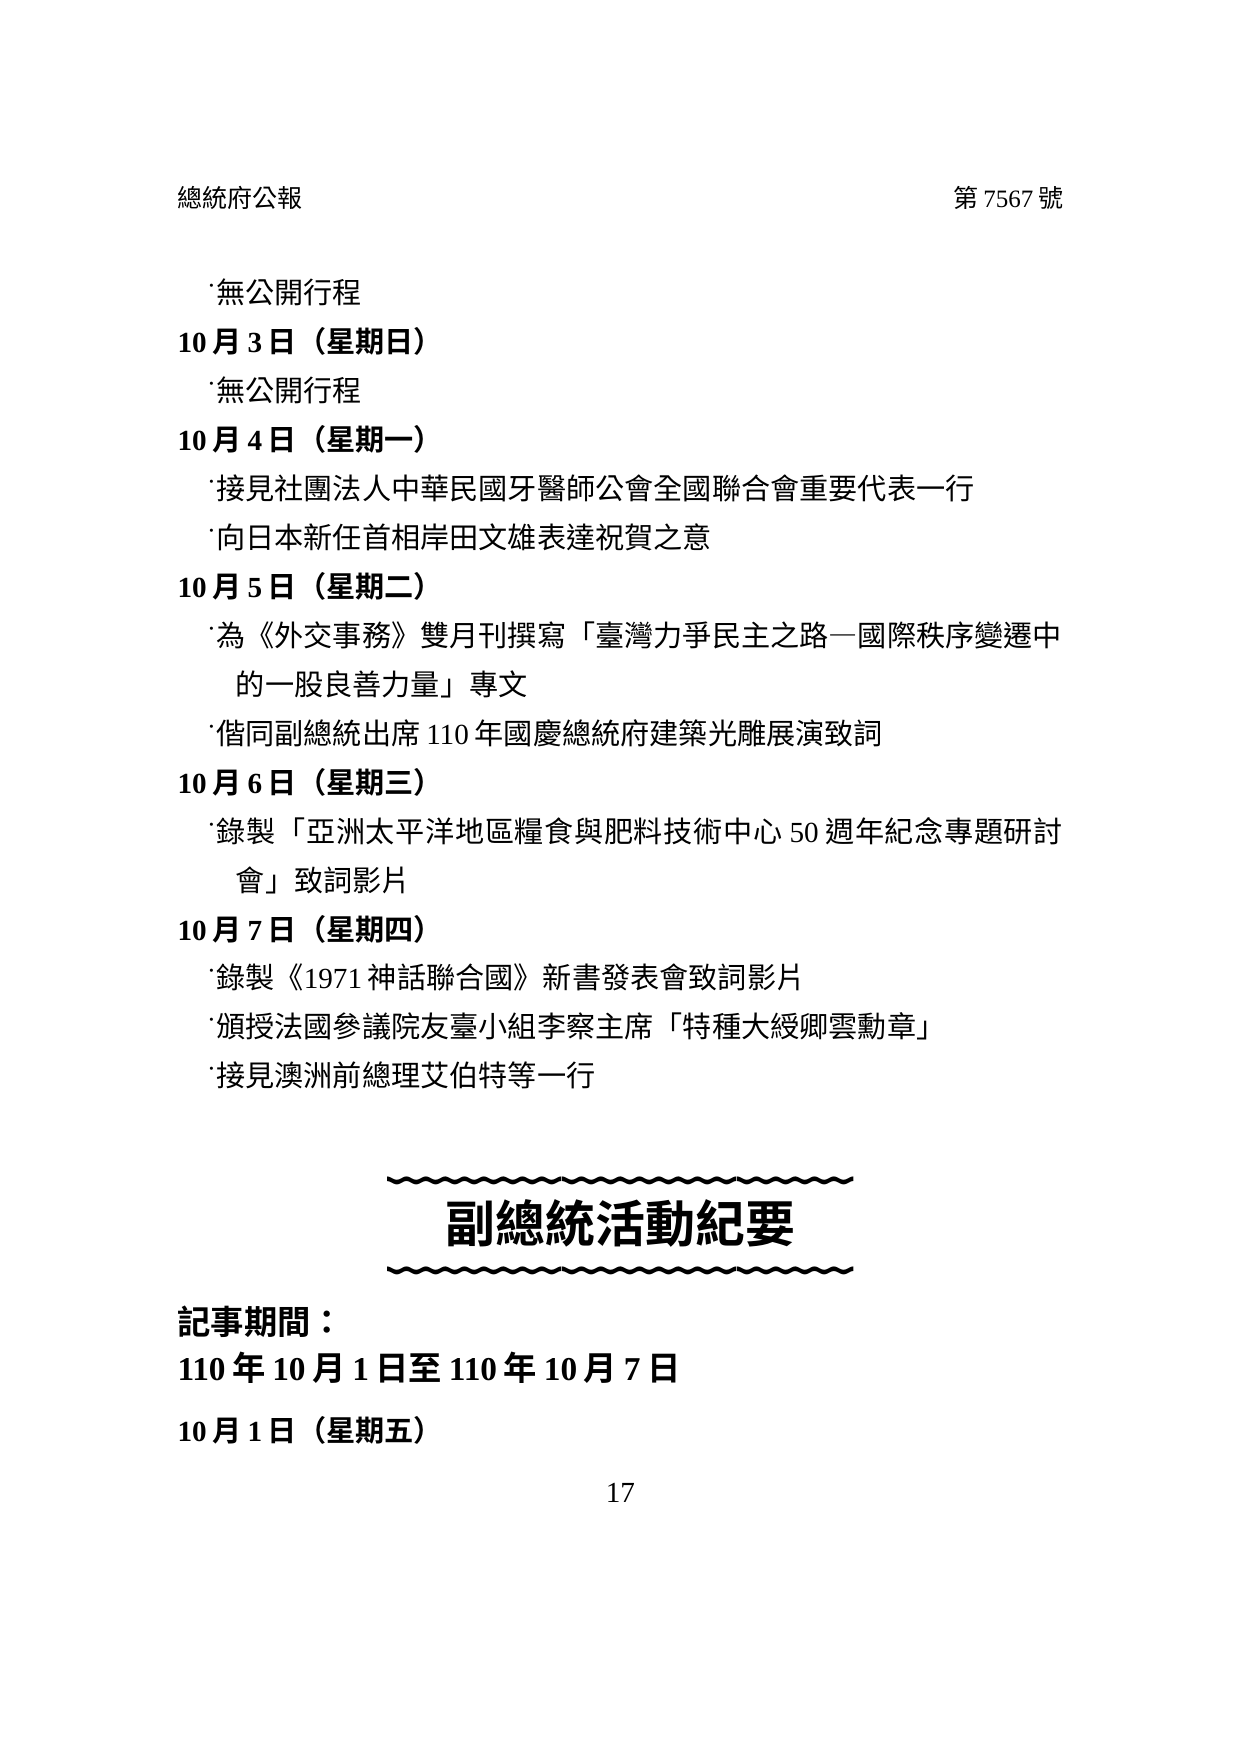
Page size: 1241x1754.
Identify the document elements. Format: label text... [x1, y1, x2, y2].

text 記事期間： [177, 1298, 1063, 1344]
text 10月1日（星期五） [177, 1402, 1063, 1451]
text ˙向日本新任首相岸田文雄表達祝賀之意 [206, 509, 1063, 558]
text ﹏﹏﹏﹏﹏﹏﹏﹏ [177, 1256, 1063, 1273]
text 110年10月1日至110年10月7日 [177, 1344, 1063, 1390]
text 10月5日（星期二） [177, 558, 1063, 607]
text ˙接見社團法人中華民國牙醫師公會全國聯合會重要代表一行 [206, 460, 1063, 509]
text ˙錄製「亞洲太平洋地區糧食與肥料技術中心50週年紀念專題研討會」致詞影片 [206, 803, 1063, 901]
text ˙頒授法國參議院友臺小組李察主席「特種大綬卿雲勳章」 [206, 999, 1063, 1048]
text 10月6日（星期三） [177, 754, 1063, 803]
text ˙接見澳洲前總理艾伯特等一行 [206, 1048, 1063, 1097]
text 10月7日（星期四） [177, 901, 1063, 950]
text ˙偕同副總統出席110年國慶總統府建築光雕展演致詞 [206, 705, 1063, 754]
text 副總統活動紀要 [177, 1184, 1063, 1256]
text ˙為《外交事務》雙月刊撰寫「臺灣力爭民主之路—國際秩序變遷中的一股良善力量」專文 [206, 607, 1063, 705]
text ˙錄製《1971神話聯合國》新書發表會致詞影片 [206, 950, 1063, 999]
text ˙無公開行程 [206, 266, 1063, 313]
text ˙無公開行程 [206, 362, 1063, 411]
text ﹏﹏﹏﹏﹏﹏﹏﹏ [177, 1159, 1063, 1184]
text 10月4日（星期一） [177, 411, 1063, 460]
text 10月3日（星期日） [177, 313, 1063, 362]
